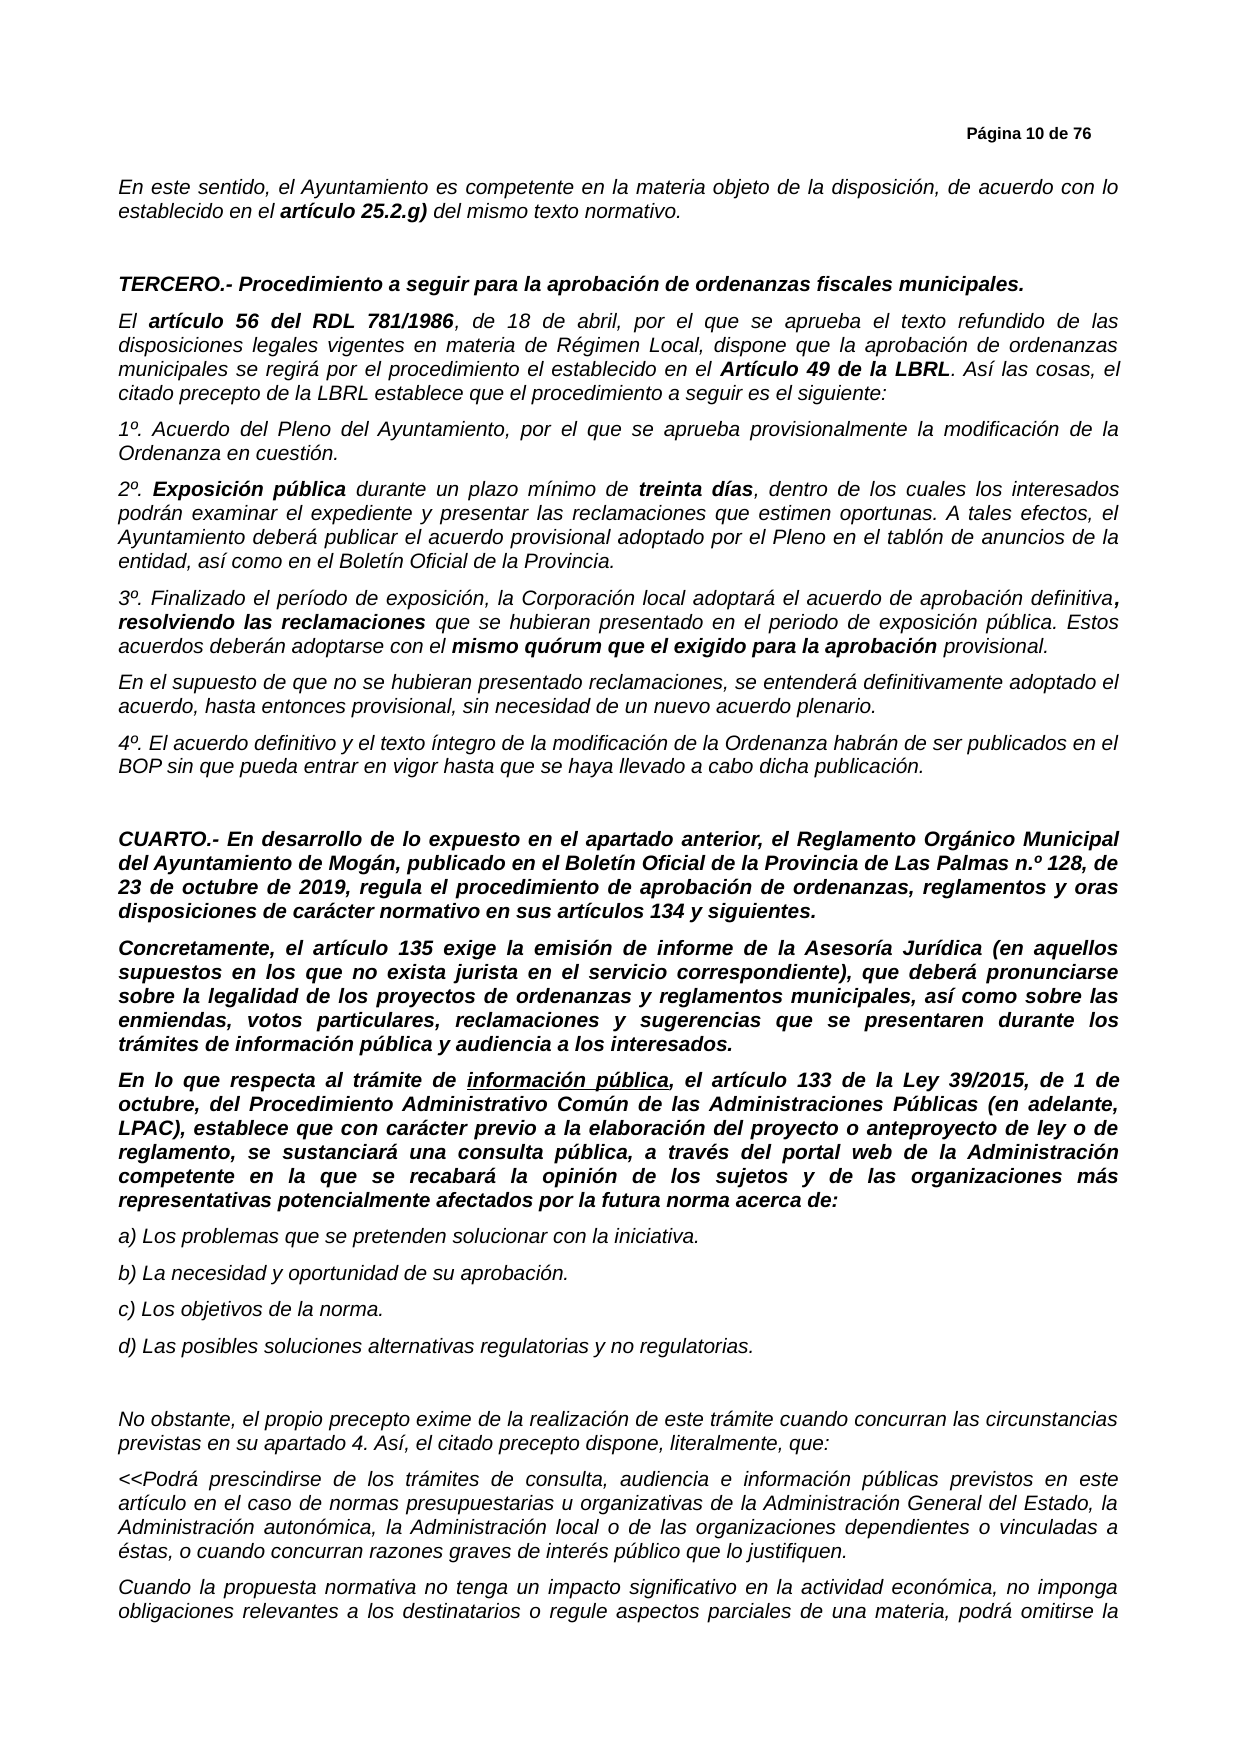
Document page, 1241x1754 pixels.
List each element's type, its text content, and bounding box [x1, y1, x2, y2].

text a) Los problemas que se pretenden solucionar con la iniciativa. [118, 1224, 1122, 1248]
text 4º. El acuerdo definitivo y el texto íntegro de la modificación de la Ordenanza habrán de ser publicados en el BOP sin que pueda entrar en vigor hasta que se haya llevado a cabo dicha publicación. [118, 730, 1122, 778]
text En el supuesto de que no se hubieran presentado reclamaciones, se entenderá definitivamente adoptado el acuerdo, hasta entonces provisional, sin necesidad de un nuevo acuerdo plenario. [118, 670, 1122, 718]
text El artículo 56 del RDL 781/1986, de 18 de abril, por el que se aprueba el texto refundido de las disposiciones legales vigentes en materia de Régimen Local, dispone que la aprobación de ordenanzas municipales se regirá por el procedimiento el establecido en el Artículo 49 de la LBRL. Así las cosas, el citado precepto de la LBRL establece que el procedimiento a seguir es el siguiente: [118, 308, 1122, 404]
text 1º. Acuerdo del Pleno del Ayuntamiento, por el que se aprueba provisionalmente la modificación de la Ordenanza en cuestión. [118, 417, 1122, 465]
text CUARTO.- En desarrollo de lo expuesto en el apartado anterior, el Reglamento Orgánico Municipal del Ayuntamiento de Mogán, publicado en el Boletín Oficial de la Provincia de Las Palmas n.º 128, de 23 de octubre de 2019, regula el procedimiento de aprobación de ordenanzas, reglamentos y oras disposiciones de carácter normativo en sus artículos 134 y siguientes. [118, 827, 1122, 923]
text b) La necesidad y oportunidad de su aprobación. [118, 1261, 1122, 1284]
text En este sentido, el Ayuntamiento es competente en la materia objeto de la disposición, de acuerdo con lo establecido en el artículo 25.2.g) del mismo texto normativo. [118, 175, 1122, 223]
text 2º. Exposición pública durante un plazo mínimo de treinta días, dentro de los cuales los interesados podrán examinar el expediente y presentar las reclamaciones que estimen oportunas. A tales efectos, el Ayuntamiento deberá publicar el acuerdo provisional adoptado por el Pleno en el tablón de anuncios de la entidad, así como en el Boletín Oficial de la Provincia. [118, 477, 1122, 573]
text Cuando la propuesta normativa no tenga un impacto significativo en la actividad económica, no imponga obligaciones relevantes a los destinatarios o regule aspectos parciales de una materia, podrá omitirse la [118, 1575, 1122, 1623]
text d) Las posibles soluciones alternativas regulatorias y no regulatorias. [118, 1333, 1122, 1357]
text TERCERO.- Procedimiento a seguir para la aprobación de ordenanzas fiscales municipales. [118, 272, 1122, 296]
text 3º. Finalizado el período de exposición, la Corporación local adoptará el acuerdo de aprobación definitiva, resolviendo las reclamaciones que se hubieran presentado en el periodo de exposición pública. Estos acuerdos deberán adoptarse con el mismo quórum que el exigido para la aprobación provisional. [118, 586, 1122, 657]
text No obstante, el propio precepto exime de la realización de este trámite cuando concurran las circunstancias previstas en su apartado 4. Así, el citado precepto dispone, literalmente, que: [118, 1406, 1122, 1454]
text Concretamente, el artículo 135 exige la emisión de informe de la Asesoría Jurídica (en aquellos supuestos en los que no exista jurista en el servicio correspondiente), que deberá pronunciarse sobre la legalidad de los proyectos de ordenanzas y reglamentos municipales, así como sobre las enmiendas, votos particulares, reclamaciones y sugerencias que se presentaren durante los trámites de información pública y audiencia a los interesados. [118, 936, 1122, 1055]
text <<Podrá prescindirse de los trámites de consulta, audiencia e información públicas previstos en este artículo en el caso de normas presupuestarias u organizativas de la Administración General del Estado, la Administración autonómica, la Administración local o de las organizaciones dependientes o vinculadas a éstas, o cuando concurran razones graves de interés público que lo justifiquen. [118, 1467, 1122, 1563]
text c) Los objetivos de la norma. [118, 1297, 1122, 1321]
text En lo que respecta al trámite de información pública, el artículo 133 de la Ley 39/2015, de 1 de octubre, del Procedimiento Administrativo Común de las Administraciones Públicas (en adelante, LPAC), establece que con carácter previo a la elaboración del proyecto o anteproyecto de ley o de reglamento, se sustanciará una consulta pública, a través del portal web de la Administración competente en la que se recabará la opinión de los sujetos y de las organizaciones más representativas potencialmente afectados por la futura norma acerca de: [118, 1068, 1122, 1212]
